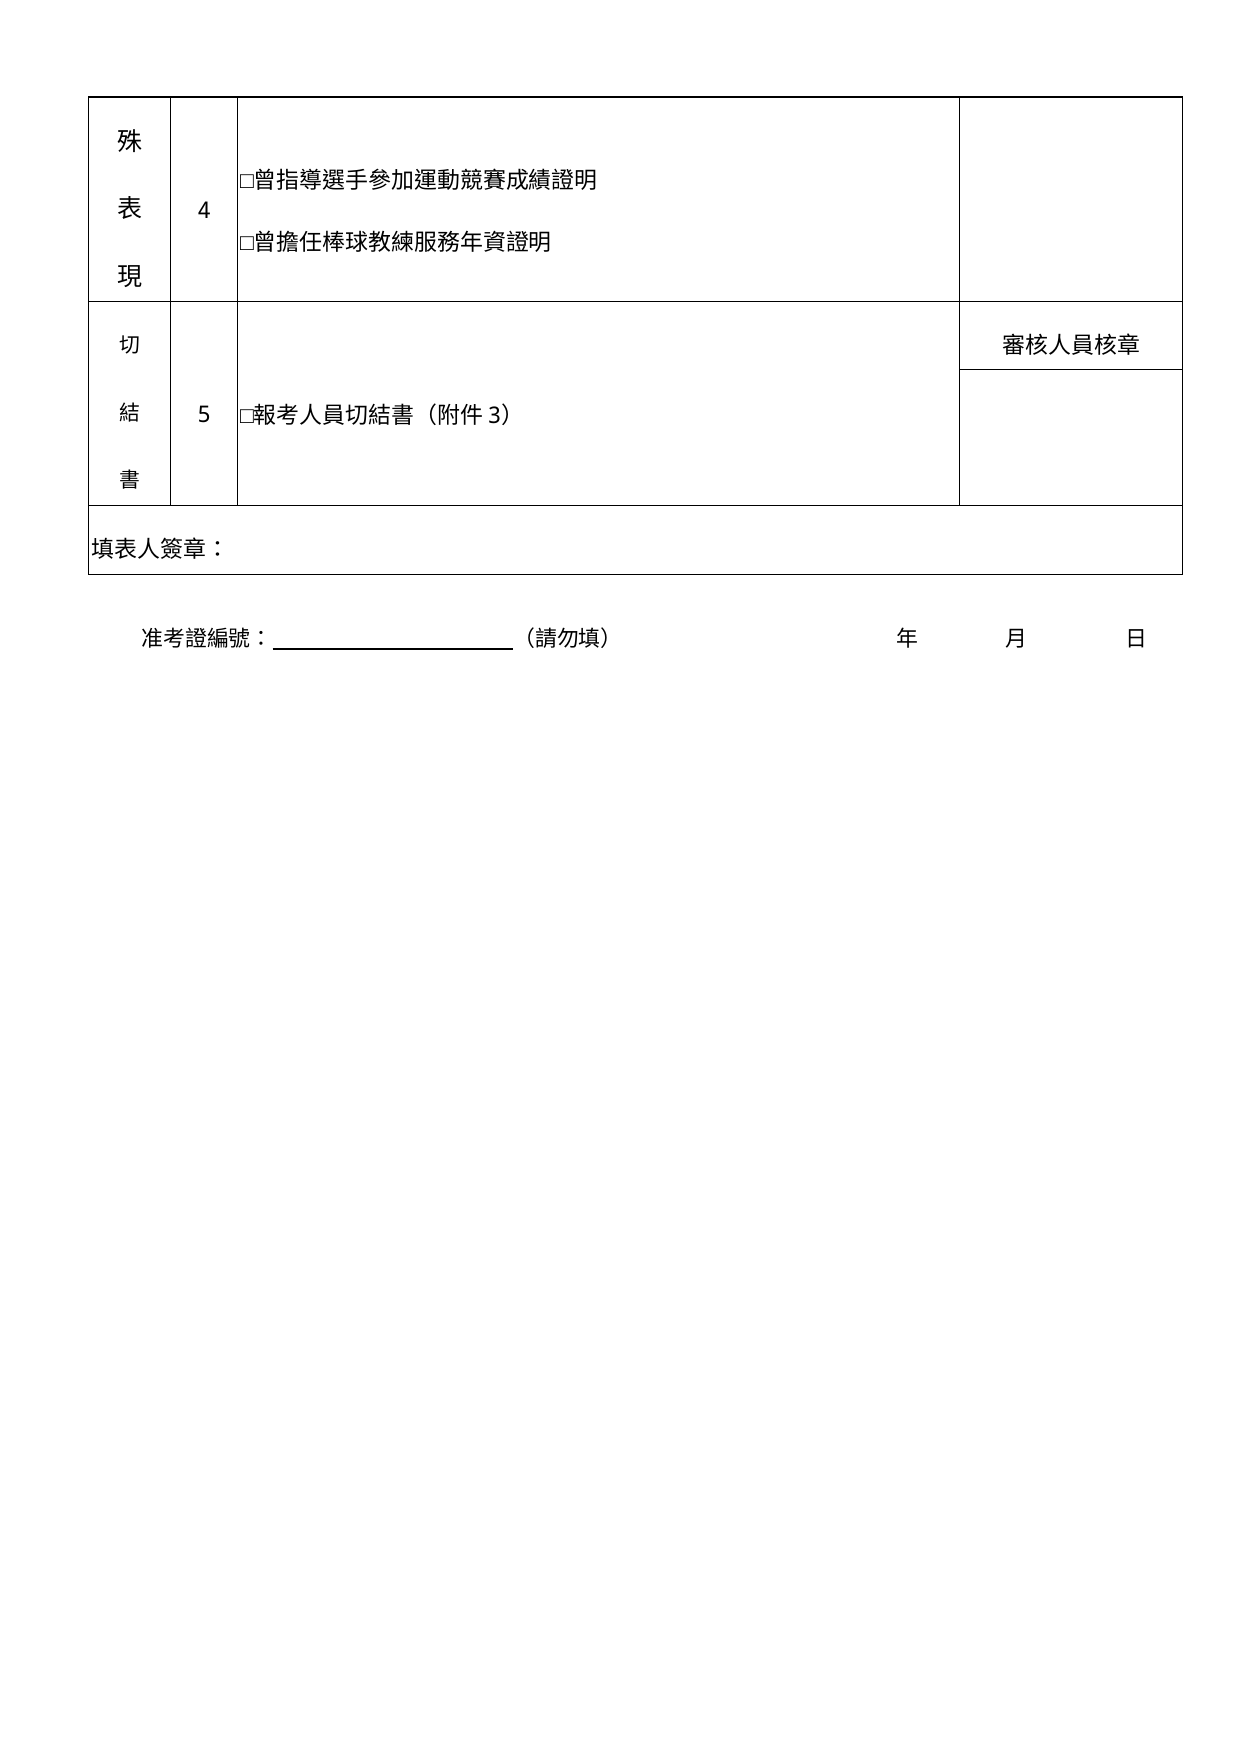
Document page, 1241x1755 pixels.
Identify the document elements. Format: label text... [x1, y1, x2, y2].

table_cell 5 [171, 302, 237, 505]
text 准考證編號： （請勿填） 年 月 日 [1, 593, 1209, 656]
table_cell 4 [171, 98, 237, 301]
table_cell 填表人簽章： [89, 506, 1182, 573]
table_cell □曾指導選手參加運動競賽成績證明 □曾擔任棒球教練服務年資證明 [238, 98, 959, 301]
table_cell 審核人員核章 [960, 302, 1182, 369]
table_cell 殊 表 現 [89, 98, 170, 301]
table_cell 切 結 書 [89, 302, 170, 505]
table_cell [960, 98, 1182, 301]
table_cell [960, 370, 1182, 505]
table_cell □報考人員切結書（附件3） [238, 302, 959, 505]
